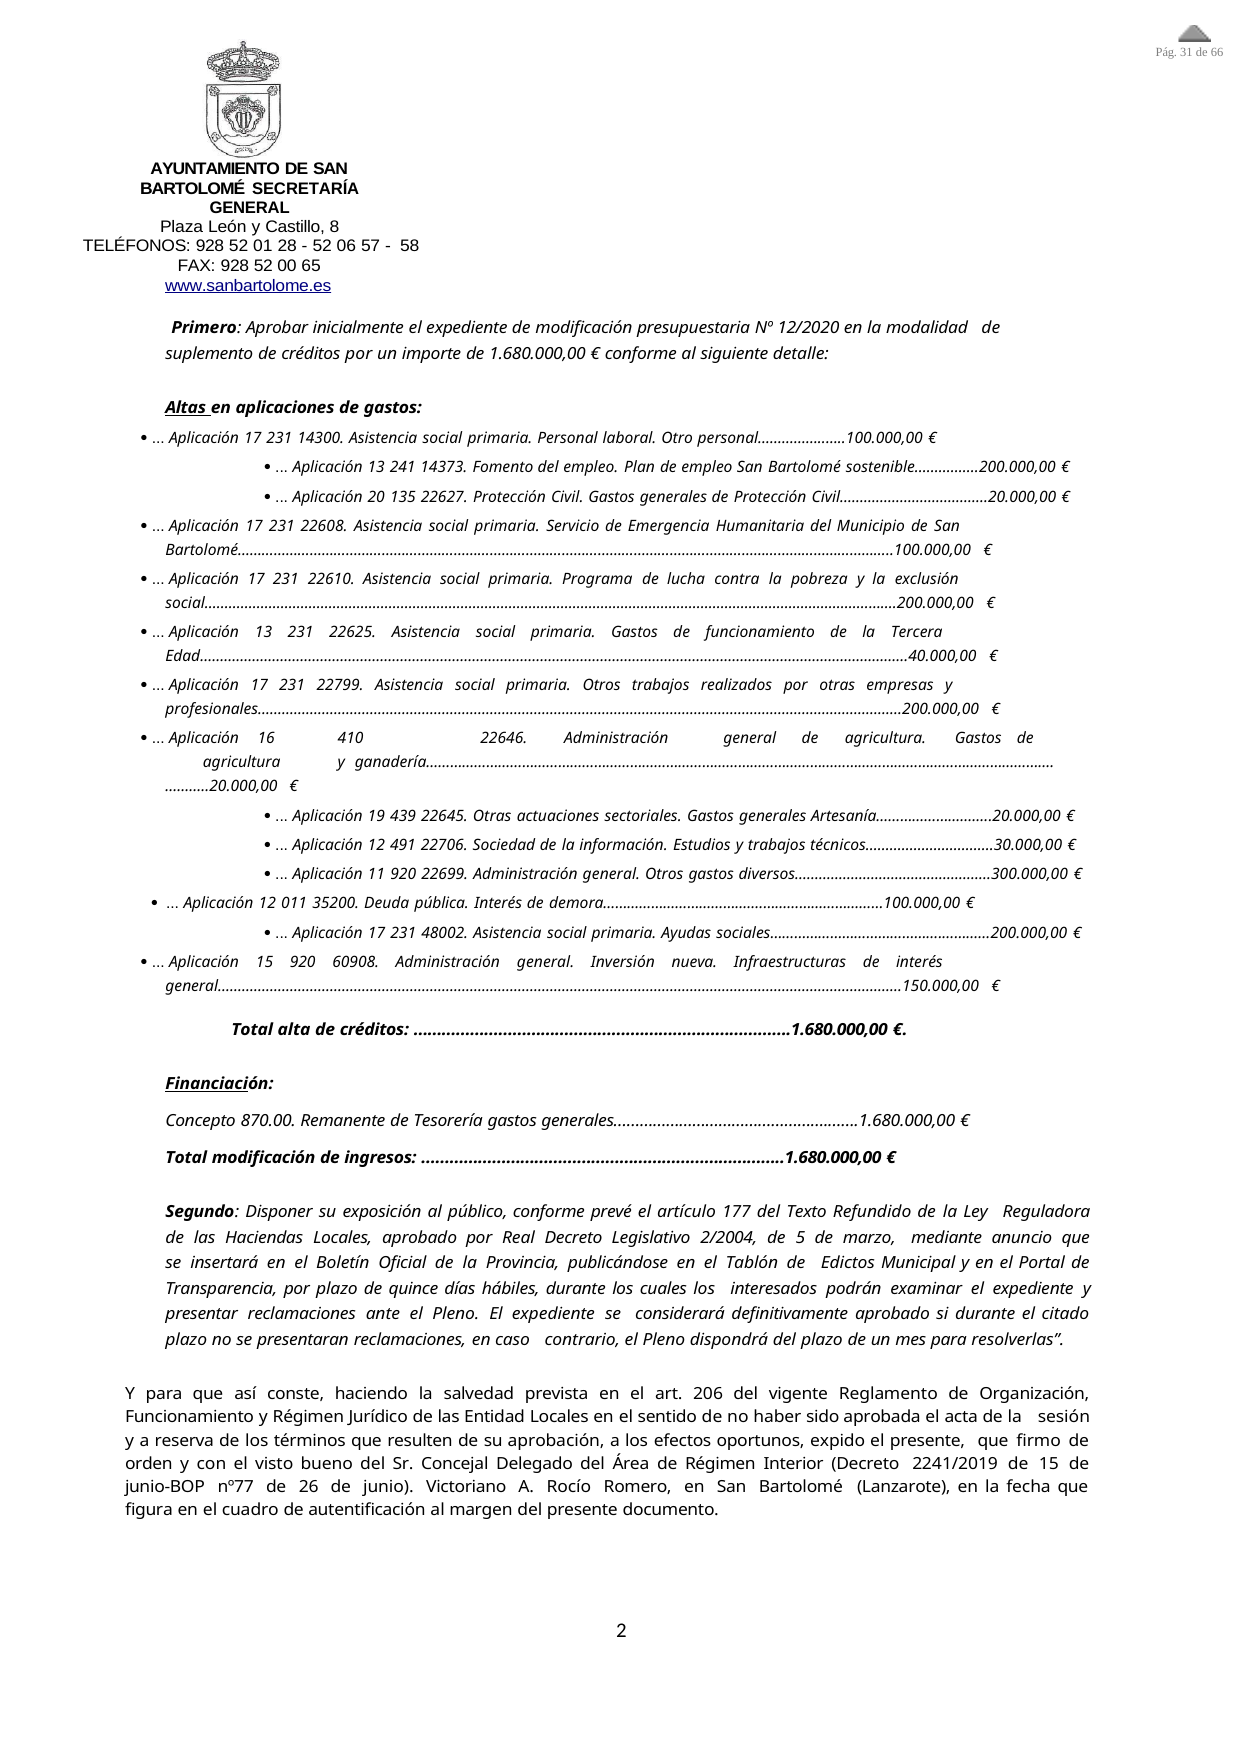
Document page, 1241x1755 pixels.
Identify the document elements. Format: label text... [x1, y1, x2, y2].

list ... Aplicación 13 241 14373. Fomento del empleo. Plan de empleo San Bartolomé sostenible…………….200.000,00 € [264, 456, 1104, 477]
list ... Aplicación 19 439 22645. Otras actuaciones sectoriales. Gastos generales Artesanía………………….…….20.000,00 € [264, 805, 1104, 826]
list ... Aplicación 17 231 14300. Asistencia social primaria. Personal laboral. Otro personal……................100.000,00 € [141, 427, 1104, 448]
text Segundo: Disponer su exposición al público, conforme prevé el artículo 177 del Texto Refundido de la Ley Reguladora de las Haciendas Locales, aprobado por Real Decreto Legislativo 2/2004, de 5 de marzo, mediante anuncio que se insertará en el Boletín Oficial de la Provincia, publicándose en el Tablón de Edictos Municipal y en el Portal de Transparencia, por plazo de quince días hábiles, durante los cuales los interesados podrán examinar el expediente y presentar reclamaciones ante el Pleno. El expediente se considerará definitivamente aprobado si durante el citado plazo no se presentaran reclamaciones, en caso contrario, el Pleno dispondrá del plazo de un mes para resolverlas”. [165, 1200, 1091, 1350]
list ... Aplicación 17 231 22610. Asistencia social primaria. Programa de lucha contra la pobreza y la exclusión social………………………………………………………………………………………………………………………………………………….…….200.000,00 € [141, 568, 1079, 613]
text Financiación: [165, 1072, 1104, 1094]
text Primero: Aprobar inicialmente el expediente de modificación presupuestaria Nº 12/2020 en la modalidad de suplemento de créditos por un importe de 1.680.000,00 € conforme al siguiente detalle: [165, 316, 1090, 364]
text www.sanbartolome.es [165, 276, 1104, 295]
list ... Aplicación 17 231 22799. Asistencia social primaria. Otros trabajos realizados por otras empresas y profesionales…………………………………………………………………………………………………………………………………..…………200.000,00 € [141, 674, 1090, 719]
list ... Aplicación 11 920 22699. Administración general. Otros gastos diversos………………………………….………300.000,00 € [264, 863, 1104, 884]
text Total alta de créditos: ………………………………………….………………………….1.680.000,00 €. [231, 1017, 1104, 1040]
text Y para que así conste, haciendo la salvedad prevista en el art. 206 del vigente Reglamento de Organización, Funcionamiento y Régimen Jurídico de las Entidad Locales en el sentido de no haber sido aprobada el acta de la sesión y a reserva de los términos que resulten de su aprobación, a los efectos oportunos, expido el presente, que firmo de orden y con el visto bueno del Sr. Concejal Delegado del Área de Régimen Interior (Decreto 2241/2019 de 15 de junio-BOP nº77 de 26 de junio). Victoriano A. Rocío Romero, en San Bartolomé (Lanzarote), en la fecha que figura en el cuadro de autentificación al margen del presente documento. [125, 1382, 1090, 1520]
text 2 [176, 1617, 1066, 1643]
text Total modificación de ingresos: …………………………………………………………………..1.680.000,00 € [165, 1145, 1236, 1168]
text AYUNTAMIENTO DE SAN BARTOLOMÉ SECRETARÍA GENERAL [99, 159, 400, 217]
list ... Aplicación 17 231 22608. Asistencia social primaria. Servicio de Emergencia Humanitaria del Municipio de San Bartolomé………………………………………………………………………………………………………………………………………………..100.000,00 € [141, 515, 1079, 559]
text ... Aplicación 12 011 35200. Deuda pública. Interés de demora……………………………….……………………………100.000,00 € [152, 892, 1104, 913]
text Plaza León y Castillo, 8 TELÉFONOS: 928 52 01 28 - 52 06 57 - 58 [83, 217, 442, 255]
list ... Aplicación 17 231 48002. Asistencia social primaria. Ayudas sociales…………………………………….…………200.000,00 € [264, 921, 1104, 943]
list ... Aplicación 12 491 22706. Sociedad de la información. Estudios y trabajos técnicos….…………………….…30.000,00 € [264, 834, 1104, 855]
text FAX: 928 52 00 65 [45, 256, 453, 275]
list ... Aplicación 20 135 22627. Protección Civil. Gastos generales de Protección Civil………………..…………..…20.000,00 € [264, 485, 1104, 507]
list ... Aplicación 13 231 22625. Asistencia social primaria. Gastos de funcionamiento de la Tercera Edad……………………………………………………………………………………………………………………………………………………………40.000,00 € [141, 621, 1079, 666]
list ... Aplicación 15 920 60908. Administración general. Inversión nueva. Infraestructuras de interés general……………………………………………………………………………………………………………………………………………………...150.000,00 € [141, 951, 1079, 996]
list ... Aplicación 16 410 22646. Administración general de agricultura. Gastos de agricultura y ganadería………………………………………………………………………………………………………………………………………….………..20.000,00 € [141, 727, 1088, 796]
text Altas en aplicaciones de gastos: [165, 396, 1104, 418]
text Concepto 870.00. Remanente de Tesorería gastos generales………………………………………….…….1.680.000,00 € [165, 1109, 1236, 1131]
